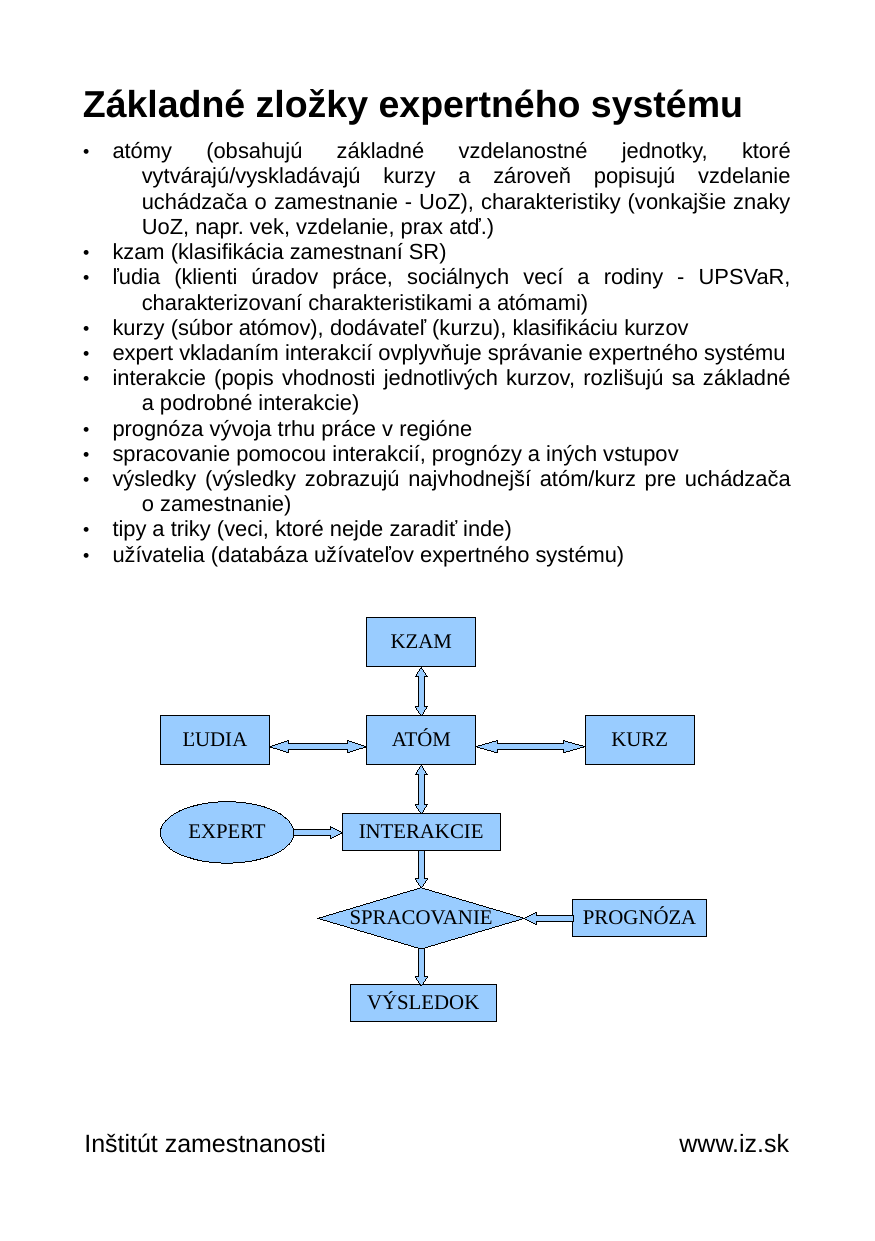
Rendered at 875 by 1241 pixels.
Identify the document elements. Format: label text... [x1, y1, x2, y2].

list interakcie (popis vhodnosti jednotlivých kurzov, rozlišujú sa základné a podrobné interakcie) [83, 365, 791, 416]
list atómy (obsahujú základné vzdelanostné jednotky, ktoré vytvárajú/vyskladávajú kurzy a zároveň popisujú vzdelanie uchádzača o zamestnanie - UoZ), charakteristiky (vonkajšie znaky UoZ, napr. vek, vzdelanie, prax atď.) [83, 138, 791, 239]
subtitle Základné zložky expertného systému [83, 83, 791, 126]
list spracovanie pomocou interakcií, prognózy a iných vstupov [83, 441, 791, 466]
list expert vkladaním interakcií ovplyvňuje správanie expertného systému [83, 340, 791, 365]
list kzam (klasifikácia zamestnaní SR) [83, 239, 791, 264]
list tipy a triky (veci, ktoré nejde zaradiť inde) [83, 516, 791, 542]
list kurzy (súbor atómov), dodávateľ (kurzu), klasifikáciu kurzov [83, 315, 791, 340]
list užívatelia (databáza užívateľov expertného systému) [83, 542, 791, 567]
list ľudia (klienti úradov práce, sociálnych vecí a rodiny - UPSVaR, charakterizovaní charakteristikami a atómami) [83, 264, 791, 315]
list prognóza vývoja trhu práce v regióne [83, 416, 791, 441]
list výsledky (výsledky zobrazujú najvhodnejší atóm/kurz pre uchádzača o zamestnanie) [83, 466, 791, 516]
